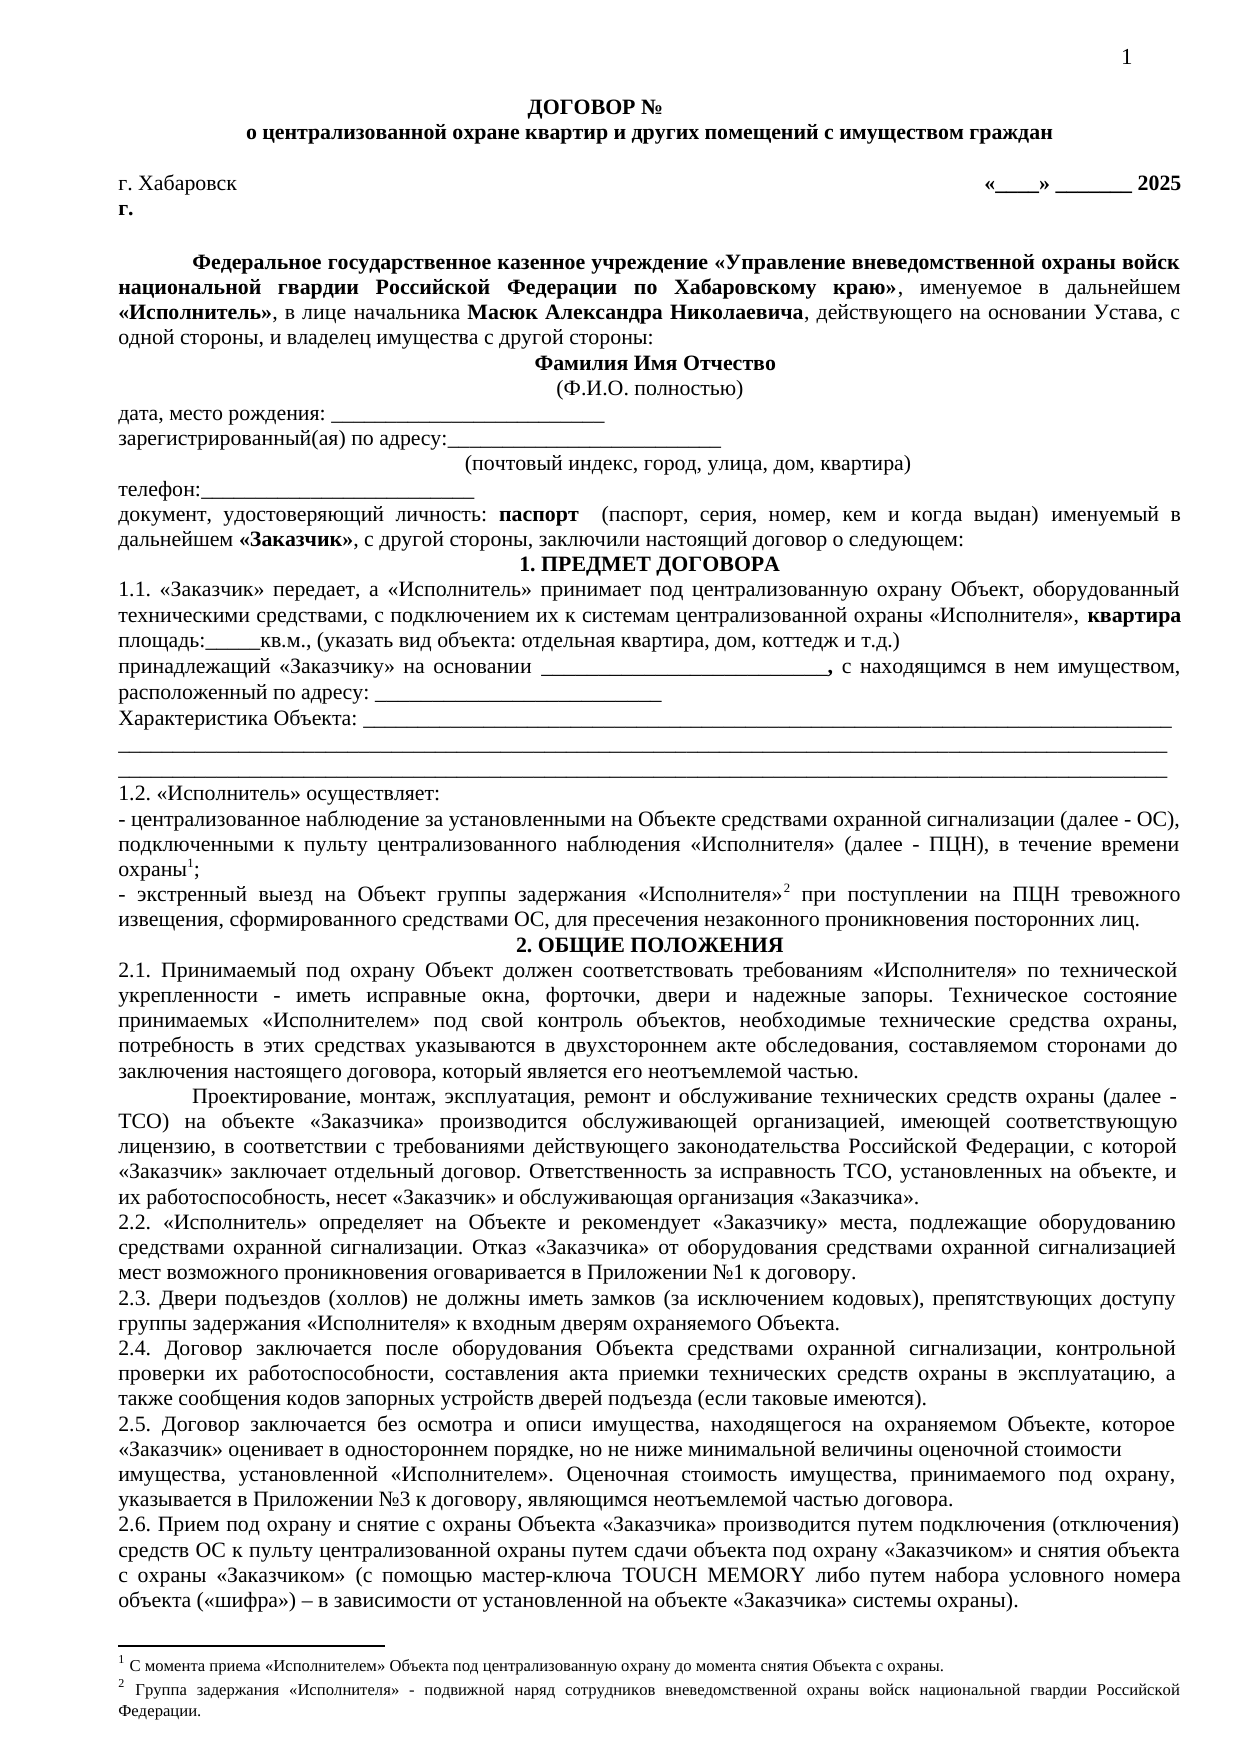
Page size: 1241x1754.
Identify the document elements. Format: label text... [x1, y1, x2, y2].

text С момента приема «Исполнителем» Объекта под централизованную охрану до момента снятия Объекта с охраны. [118, 1652, 1181, 1676]
text 1. ПРЕДМЕТ ДОГОВОРА [118, 551, 1181, 576]
text Проектирование, монтаж, эксплуатация, ремонт и обслуживание технических средств охраны (далее - ТСО) на объекте «Заказчика» производится обслуживающей организацией, имеющей соответствующую лицензию, в соответствии с требованиями действующего законодательства Российской Федерации, с которой «Заказчик» заключает отдельный договор. Ответственность за исправность ТСО, установленных на объекте, и их работоспособность, несет «Заказчик» и обслуживающая организация «Заказчика». [118, 1083, 1179, 1209]
text (Ф.И.О. полностью) [118, 375, 1181, 400]
text 1.2. «Исполнитель» осуществляет: [118, 780, 1181, 806]
text принадлежащий «Заказчику» на основании _________________________, с находящимся в нем имуществом, расположенный по адресу: _________________________ [118, 652, 1181, 705]
text 2.5. Договор заключается без осмотра и описи имущества, находящегося на охраняемом Объекте, которое «Заказчик» оценивает в одностороннем порядке, но не ниже минимальной величины оценочной стоимости [118, 1411, 1177, 1461]
text телефон:_________________________ [118, 476, 1181, 501]
text 2.6. Прием под охрану и снятие с охраны Объекта «Заказчика» производится путем подключения (отключения) средств ОС к пульту централизованной охраны путем сдачи объекта под охрану «Заказчиком» и снятия объекта с охраны «Заказчиком» (с помощью мастер-ключа TOUCH MEMORY либо путем набора условного номера объекта («шифра») – в зависимости от установленной на объекте «Заказчика» системы охраны). [118, 1511, 1181, 1612]
text 2.3. Двери подъездов (холлов) не должны иметь замков (за исключением кодовых), препятствующих доступу группы задержания «Исполнителя» к входным дверям охраняемого Объекта. [118, 1284, 1177, 1335]
text 2.4. Договор заключается после оборудования Объекта средствами охранной сигнализации, контрольной проверки их работоспособности, составления акта приемки технических средств охраны в эксплуатацию, а также сообщения кодов запорных устройств дверей подъезда (если таковые имеются). [118, 1335, 1177, 1411]
text (почтовый индекс, город, улица, дом, квартира) [118, 450, 1181, 476]
text Фамилия Имя Отчество [118, 349, 1181, 375]
text имущества, установленной «Исполнителем». Оценочная стоимость имущества, принимаемого под охрану, указывается в Приложении №3 к договору, являющимся неотъемлемой частью договора. [118, 1461, 1177, 1511]
text Характеристика Объекта: __________________________________________________________________________ [118, 705, 1181, 730]
text ________________________________________________________________________________________________ [118, 755, 1181, 780]
text ________________________________________________________________________________________________ [118, 730, 1181, 755]
text о централизованной охране квартир и других помещений с имуществом граждан [118, 119, 1181, 144]
text - централизованное наблюдение за установленными на Объекте средствами охранной сигнализации (далее - ОС), подключенными к пульту централизованного наблюдения «Исполнителя» (далее - ПЦН), в течение времени охраны; [118, 806, 1181, 881]
text дата, место рождения: _________________________ [118, 400, 1181, 425]
subtitle ДОГОВОР № [118, 94, 1181, 119]
text документ, удостоверяющий личность: паспорт (паспорт, серия, номер, кем и когда выдан) именуемый в дальнейшем «Заказчик», с другой стороны, заключили настоящий договор о следующем: [118, 501, 1181, 551]
text г. Хабаровск «____» _______ 2025 г. [118, 169, 1181, 220]
text 1.1. «Заказчик» передает, а «Исполнитель» принимает под централизованную охрану Объект, оборудованный техническими средствами, с подключением их к системам централизованной охраны «Исполнителя», квартира площадь:_____кв.м., (указать вид объекта: отдельная квартира, дом, коттедж и т.д.) [118, 576, 1181, 652]
text Группа задержания «Исполнителя» - подвижной наряд сотрудников вневедомственной охраны войск национальной гвардии Российской Федерации. [118, 1676, 1181, 1719]
text Федеральное государственное казенное учреждение «Управление вневедомственной охраны войск национальной гвардии Российской Федерации по Хабаровскому краю», именуемое в дальнейшем «Исполнитель», в лице начальника Масюк Александра Николаевича, действующего на основании Устава, с одной стороны, и владелец имущества с другой стороны: [118, 249, 1181, 349]
text зарегистрированный(ая) по адресу:_________________________ [118, 425, 1181, 450]
text 2.1. Принимаемый под охрану Объект должен соответствовать требованиям «Исполнителя» по технической укрепленности - иметь исправные окна, форточки, двери и надежные запоры. Техническое состояние принимаемых «Исполнителем» под свой контроль объектов, необходимые технические средства охраны, потребность в этих средствах указываются в двухстороннем акте обследования, составляемом сторонами до заключения настоящего договора, который является его неотъемлемой частью. [118, 957, 1179, 1083]
text 2. ОБЩИЕ ПОЛОЖЕНИЯ [118, 932, 1181, 957]
text 2.2. «Исполнитель» определяет на Объекте и рекомендует «Заказчику» места, подлежащие оборудованию средствами охранной сигнализации. Отказ «Заказчика» от оборудования средствами охранной сигнализацией мест возможного проникновения оговаривается в Приложении №1 к договору. [118, 1209, 1177, 1284]
text - экстренный выезд на Объект группы задержания «Исполнителя» при поступлении на ПЦН тревожного извещения, сформированного средствами ОС, для пресечения незаконного проникновения посторонних лиц. [118, 881, 1181, 932]
